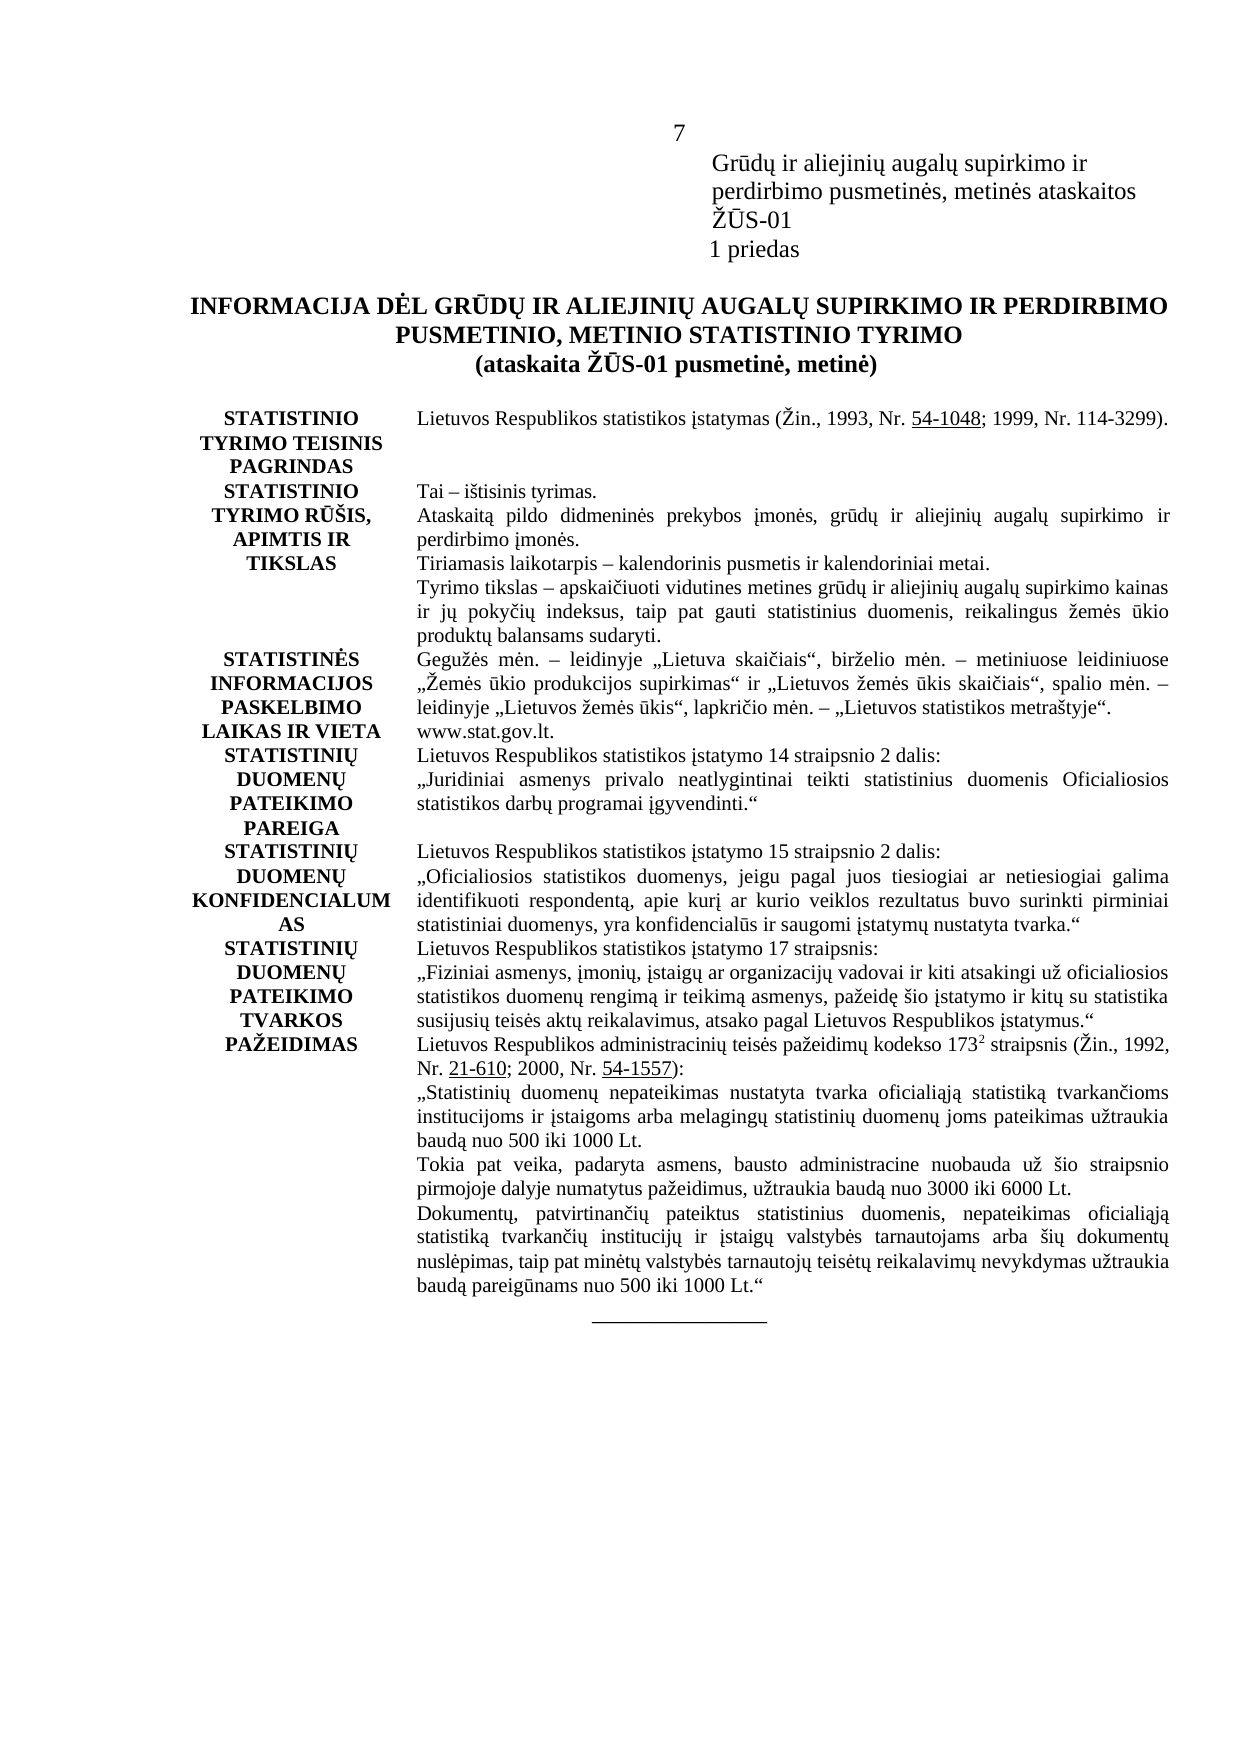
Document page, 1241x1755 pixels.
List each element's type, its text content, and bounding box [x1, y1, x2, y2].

text INFORMACIJA dėl Grūdų ir aliejinių augalų supirkimo ir perdirbimo pusmetinio, METINio statistinio TYRIMo [177, 291, 1181, 349]
table_cell Lietuvos Respublikos statistikos įstatymo 14 straipsnio 2 dalis: „Juridiniai asmenys privalo neatlygintinai teikti statistinius duomenis Oficialiosios statistikos darbų programai įgyvendinti.“ [405, 743, 1181, 839]
table_cell Tai – ištisinis tyrimas. Ataskaitą pildo didmeninės prekybos įmonės, grūdų ir aliejinių augalų supirkimo ir perdirbimo įmonės. Tiriamasis laikotarpis – kalendorinis pusmetis ir kalendoriniai metai. Tyrimo tikslas – apskaičiuoti vidutines metines grūdų ir aliejinių augalų supirkimo kainas ir jų pokyčių indeksus, taip pat gauti statistinius duomenis, reikalingus žemės ūkio produktų balansams sudaryti. [405, 479, 1181, 647]
table_cell STATISTINIŲ DUOMENŲ PATEIKIMO TVARKOS PAŽEIDIMAS [177, 936, 405, 1297]
table_cell Gegužės mėn. – leidinyje „Lietuva skaičiais“, birželio mėn. – metiniuose leidiniuose „Žemės ūkio produkcijos supirkimas“ ir „Lietuvos žemės ūkis skaičiais“, spalio mėn. – leidinyje „Lietuvos žemės ūkis“, lapkričio mėn. – „Lietuvos statistikos metraštyje“. www.stat.gov.lt. [405, 647, 1181, 743]
table_cell STATISTINIO TYRIMO RŪŠIS, APIMTIS IR TIKSLAS [177, 479, 405, 647]
table_header STATISTINIO TYRIMO TEISINIS PAGRINDAS [177, 406, 405, 478]
table_cell STATISTINIŲ DUOMENŲ KONFIDENCIALUMAS [177, 840, 405, 936]
text 1 priedas [177, 234, 1181, 263]
table_cell Statistinės informacijos PAskelbimo laikas ir vieta [177, 647, 405, 743]
table_cell STATISTINIŲ DUOMENŲ PATEIKIMO PAREIGA [177, 743, 405, 839]
text ______________ [177, 1297, 1181, 1325]
text (ataskaita ŽŪS-01 pusmetinė, metinė) [177, 349, 1181, 378]
table_cell Lietuvos Respublikos statistikos įstatymo 15 straipsnio 2 dalis: „Oficialiosios statistikos duomenys, jeigu pagal juos tiesiogiai ar netiesiogiai galima identifikuoti respondentą, apie kurį ar kurio veiklos rezultatus buvo surinkti pirminiai statistiniai duomenys, yra konfidencialūs ir saugomi įstatymų nustatyta tvarka.“ [405, 840, 1181, 936]
text Grūdų ir aliejinių augalų supirkimo ir perdirbimo pusmetinės, metinės ataskaitos ŽŪS-01 [712, 148, 1181, 234]
table_header Lietuvos Respublikos statistikos įstatymas (Žin., 1993, Nr. 54-1048; 1999, Nr. 114-3299). [405, 406, 1181, 478]
table_cell Lietuvos Respublikos statistikos įstatymo 17 straipsnis: „Fiziniai asmenys, įmonių, įstaigų ar organizacijų vadovai ir kiti atsakingi už oficialiosios statistikos duomenų rengimą ir teikimą asmenys, pažeidę šio įstatymo ir kitų su statistika susijusių teisės aktų reikalavimus, atsako pagal Lietuvos Respublikos įstatymus.“ Lietuvos Respublikos administracinių teisės pažeidimų kodekso 1732 straipsnis (Žin., 1992, Nr. 21-610; 2000, Nr. 54-1557): „Statistinių duomenų nepateikimas nustatyta tvarka oficialiąją statistiką tvarkančioms institucijoms ir įstaigoms arba melagingų statistinių duomenų joms pateikimas užtraukia baudą nuo 500 iki 1000 Lt. Tokia pat veika, padaryta asmens, bausto administracine nuobauda už šio straipsnio pirmojoje dalyje numatytus pažeidimus, užtraukia baudą nuo 3000 iki 6000 Lt. Dokumentų, patvirtinančių pateiktus statistinius duomenis, nepateikimas oficialiąją statistiką tvarkančių institucijų ir įstaigų valstybės tarnautojams arba šių dokumentų nuslėpimas, taip pat minėtų valstybės tarnautojų teisėtų reikalavimų nevykdymas užtraukia baudą pareigūnams nuo 500 iki 1000 Lt.“ [405, 936, 1181, 1297]
